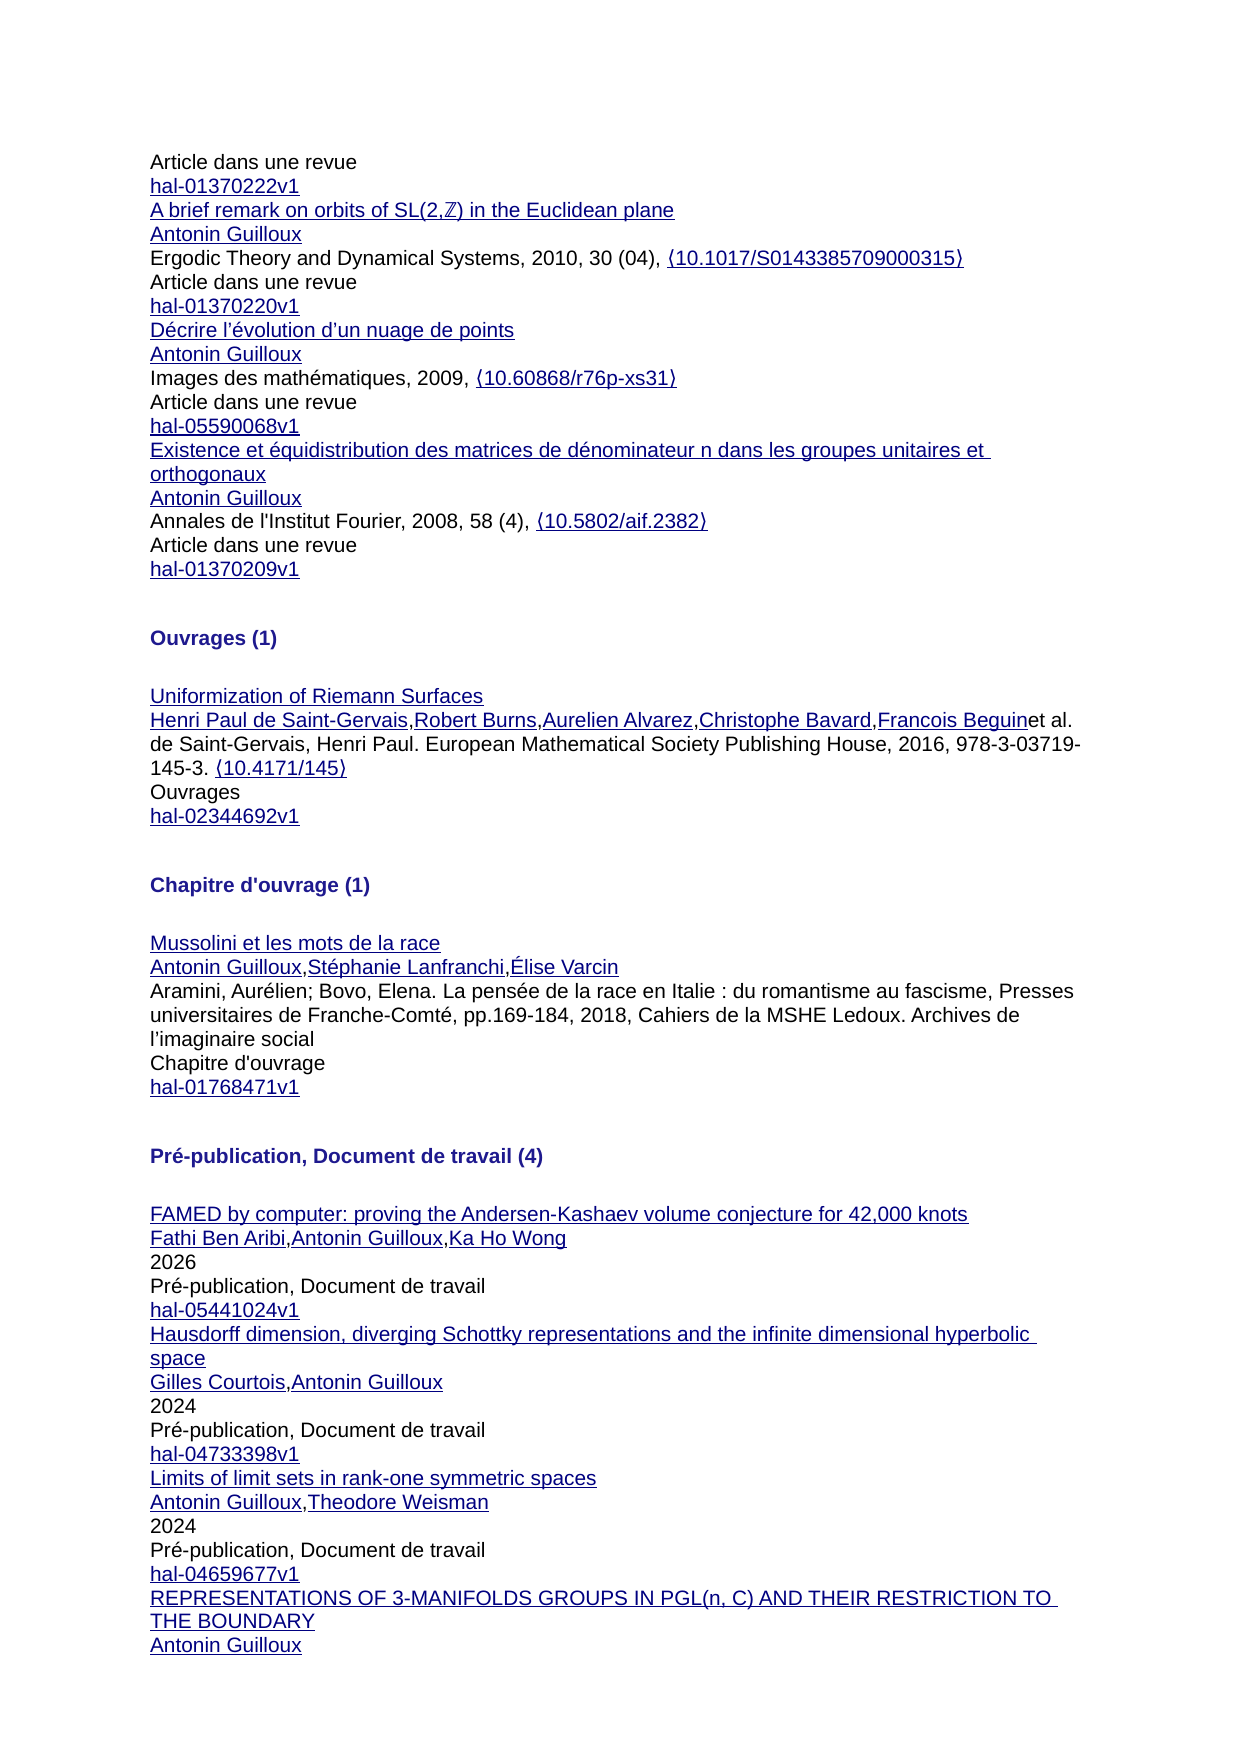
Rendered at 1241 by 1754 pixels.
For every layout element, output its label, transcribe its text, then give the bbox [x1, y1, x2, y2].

table_header FAMED by computer: proving the Andersen-Kashaev volume conjecture for 42,000 knots Fathi Ben Aribi,Antonin Guilloux,Ka Ho Wong 2026 Pré-publication, Document de travail hal-05441024v1 [150, 1202, 1090, 1322]
table_cell Décrire l’évolution d’un nuage de points Antonin Guilloux Images des mathématiques, 2009, ⟨10.60868/r76p-xs31⟩ Article dans une revue hal-05590068v1 [150, 318, 1090, 437]
table_cell Existence et équidistribution des matrices de dénominateur n dans les groupes unitaires et orthogonaux Antonin Guilloux Annales de l'Institut Fourier, 2008, 58 (4), ⟨10.5802/aif.2382⟩ Article dans une revue hal-01370209v1 [150, 438, 1090, 581]
subtitle Ouvrages (1) [150, 626, 1090, 650]
table_cell Hausdorff dimension, diverging Schottky representations and the infinite dimensional hyperbolic space Gilles Courtois,Antonin Guilloux 2024 Pré-publication, Document de travail hal-04733398v1 [150, 1322, 1090, 1466]
subtitle Chapitre d'ouvrage (1) [150, 873, 1090, 897]
table_header Uniformization of Riemann Surfaces Henri Paul de Saint-Gervais,Robert Burns,Aurelien Alvarez,Christophe Bavard,Francois Beguinet al. de Saint-Gervais, Henri Paul. European Mathematical Society Publishing House, 2016, 978-3-03719-145-3. ⟨10.4171/145⟩ Ouvrages hal-02344692v1 [150, 684, 1090, 828]
table_cell Article dans une revue hal-01370222v1 [150, 150, 1090, 198]
table_cell A brief remark on orbits of SL(2,ℤ) in the Euclidean plane Antonin Guilloux Ergodic Theory and Dynamical Systems, 2010, 30 (04), ⟨10.1017/S0143385709000315⟩ Article dans une revue hal-01370220v1 [150, 198, 1090, 318]
table_header Mussolini et les mots de la race Antonin Guilloux,Stéphanie Lanfranchi,Élise Varcin Aramini, Aurélien; Bovo, Elena. La pensée de la race en Italie : du romantisme au fascisme, Presses universitaires de Franche-Comté, pp.169-184, 2018, Cahiers de la MSHE Ledoux. Archives de l’imaginaire social Chapitre d'ouvrage hal-01768471v1 [150, 931, 1090, 1099]
table_cell Limits of limit sets in rank-one symmetric spaces Antonin Guilloux,Theodore Weisman 2024 Pré-publication, Document de travail hal-04659677v1 [150, 1466, 1090, 1585]
subtitle Pré-publication, Document de travail (4) [150, 1144, 1090, 1168]
table_cell REPRESENTATIONS OF 3-MANIFOLDS GROUPS IN PGL(n, C) AND THEIR RESTRICTION TO THE BOUNDARY Antonin Guilloux [150, 1585, 1090, 1657]
